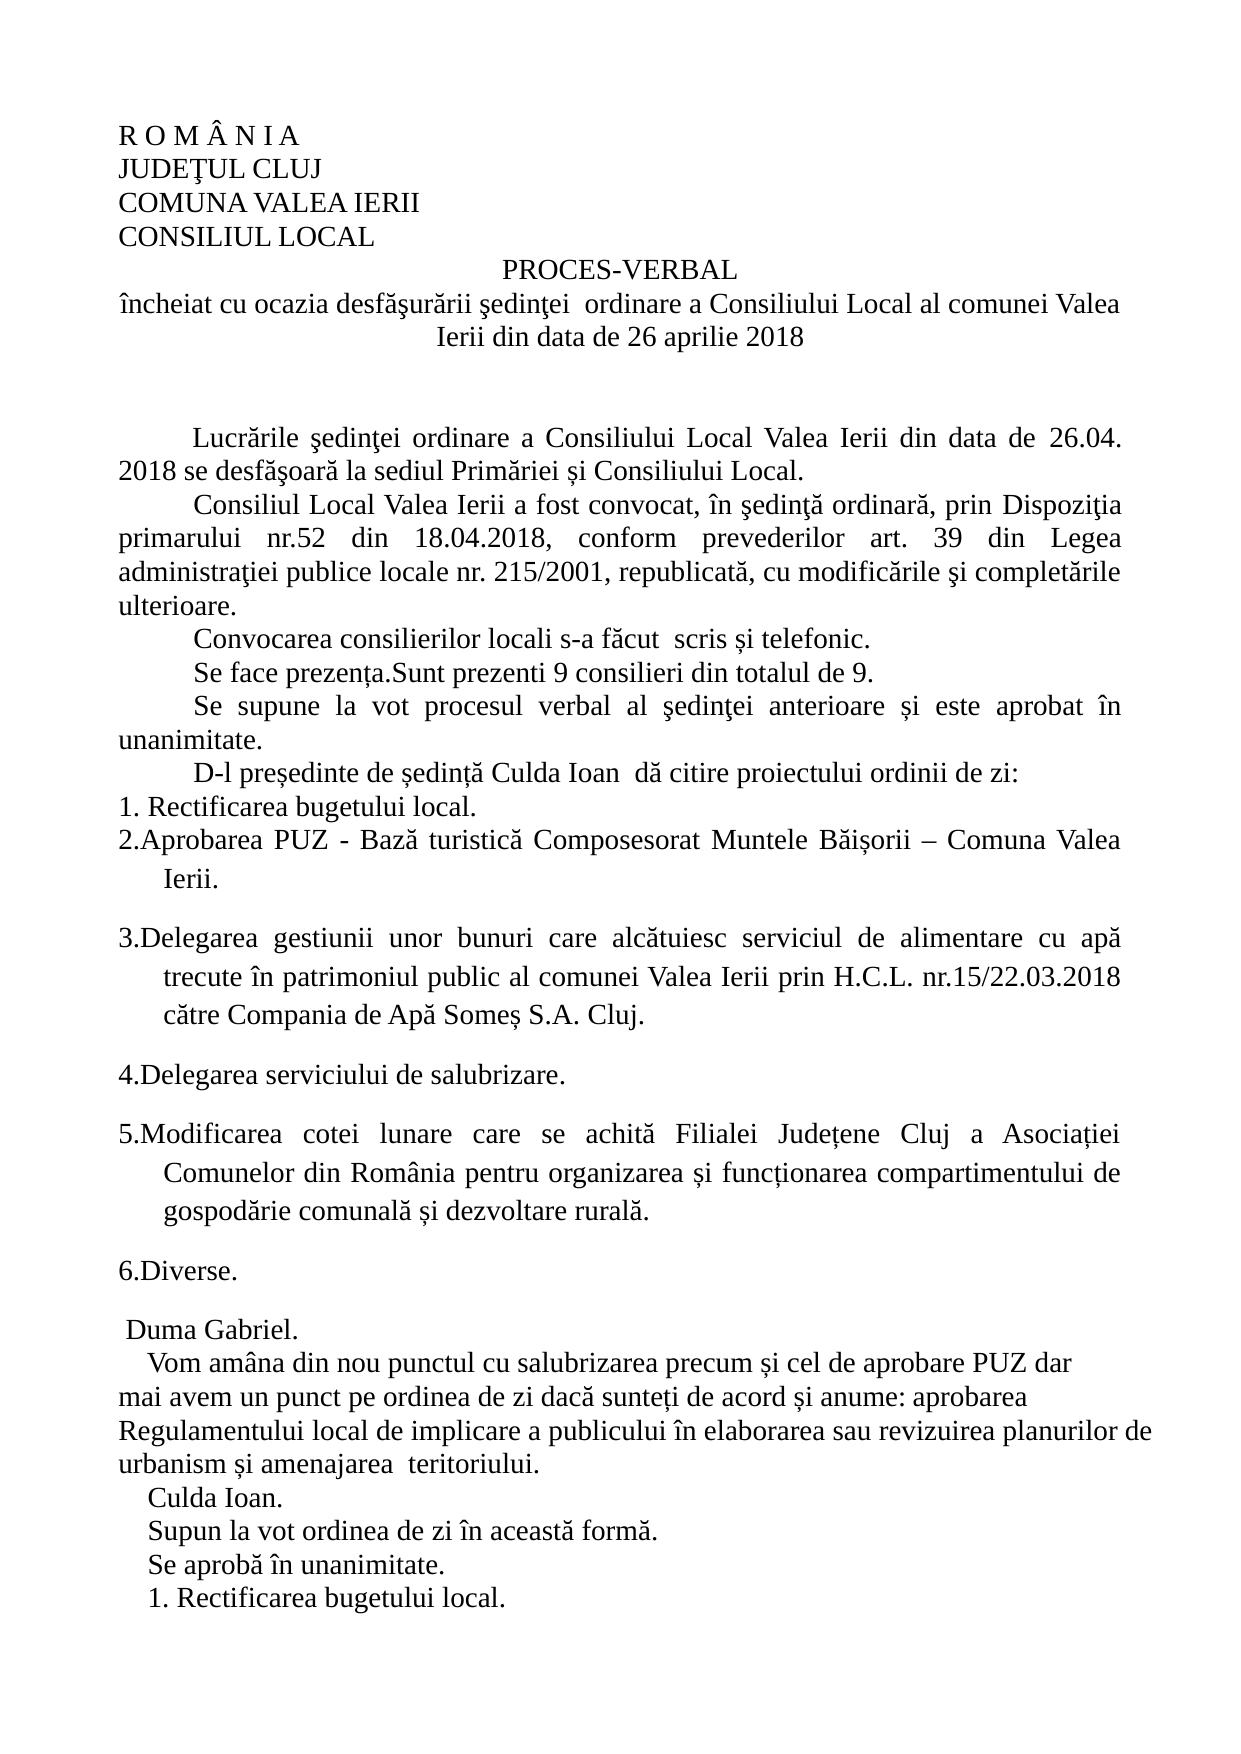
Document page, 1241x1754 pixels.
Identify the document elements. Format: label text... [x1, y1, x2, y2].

text Convocarea consilierilor locali s-a făcut scris și telefonic. [118, 621, 1122, 655]
text Culda Ioan. [118, 1480, 1122, 1513]
text Se face prezența.Sunt prezenti 9 consilieri din totalul de 9. [118, 655, 1122, 688]
text JUDEŢUL CLUJ [118, 152, 1122, 185]
text Lucrările şedinţei ordinare a Consiliului Local Valea Ierii din data de 26.04. 2018 se desfăşoară la sediul Primăriei și Consiliului Local. [118, 420, 1122, 487]
list 6.Diverse. [118, 1253, 1122, 1286]
text D-l președinte de ședință Culda Ioan dă citire proiectului ordinii de zi: [118, 755, 1122, 789]
text Se supune la vot procesul verbal al şedinţei anterioare și este aprobat în unanimitate. [118, 688, 1122, 755]
list 1. Rectificarea bugetului local. [118, 1580, 1122, 1614]
list 4.Delegarea serviciului de salubrizare. [118, 1057, 1122, 1090]
list 3.Delegarea gestiunii unor bunuri care alcătuiesc serviciul de alimentare cu apă trecute în patrimoniul public al comunei Valea Ierii prin H.C.L. nr.15/22.03.2018 către Compania de Apă Someș S.A. Cluj. [118, 920, 1122, 1031]
text Consiliul Local Valea Ierii a fost convocat, în şedinţă ordinară, prin Dispoziţia primarului nr.52 din 18.04.2018, conform prevederilor art. 39 din Legea administraţiei publice locale nr. 215/2001, republicată, cu modificările şi completările ulterioare. [118, 487, 1122, 621]
list 1. Rectificarea bugetului local. [118, 789, 1122, 822]
list Vom amâna din nou punctul cu salubrizarea precum și cel de aprobare PUZ dar [118, 1346, 1122, 1379]
text Supun la vot ordinea de zi în această formă. [118, 1513, 1122, 1547]
list 5.Modificarea cotei lunare care se achită Filialei Județene Cluj a Asociației Comunelor din România pentru organizarea și funcționarea compartimentului de gospodărie comunală și dezvoltare rurală. [118, 1116, 1122, 1227]
text COMUNA VALEA IERII [118, 185, 1122, 219]
text Se aprobă în unanimitate. [118, 1547, 1122, 1580]
text CONSILIUL LOCAL [118, 219, 1122, 252]
list 2.Aprobarea PUZ - Bază turistică Composesorat Muntele Băișorii – Comuna Valea Ierii. [118, 822, 1122, 894]
subtitle PROCES-VERBAL [118, 252, 1122, 286]
text încheiat cu ocazia desfăşurării şedinţei ordinare a Consiliului Local al comunei Valea Ierii din data de 26 aprilie 2018 [118, 286, 1122, 353]
text mai avem un punct pe ordinea de zi dacă sunteți de acord și anume: aprobarea Regulamentului local de implicare a publicului în elaborarea sau revizuirea planurilor de urbanism și amenajarea teritoriului. [118, 1379, 1156, 1480]
text R O M Â N I A [118, 118, 1122, 152]
list Duma Gabriel. [118, 1312, 1122, 1346]
